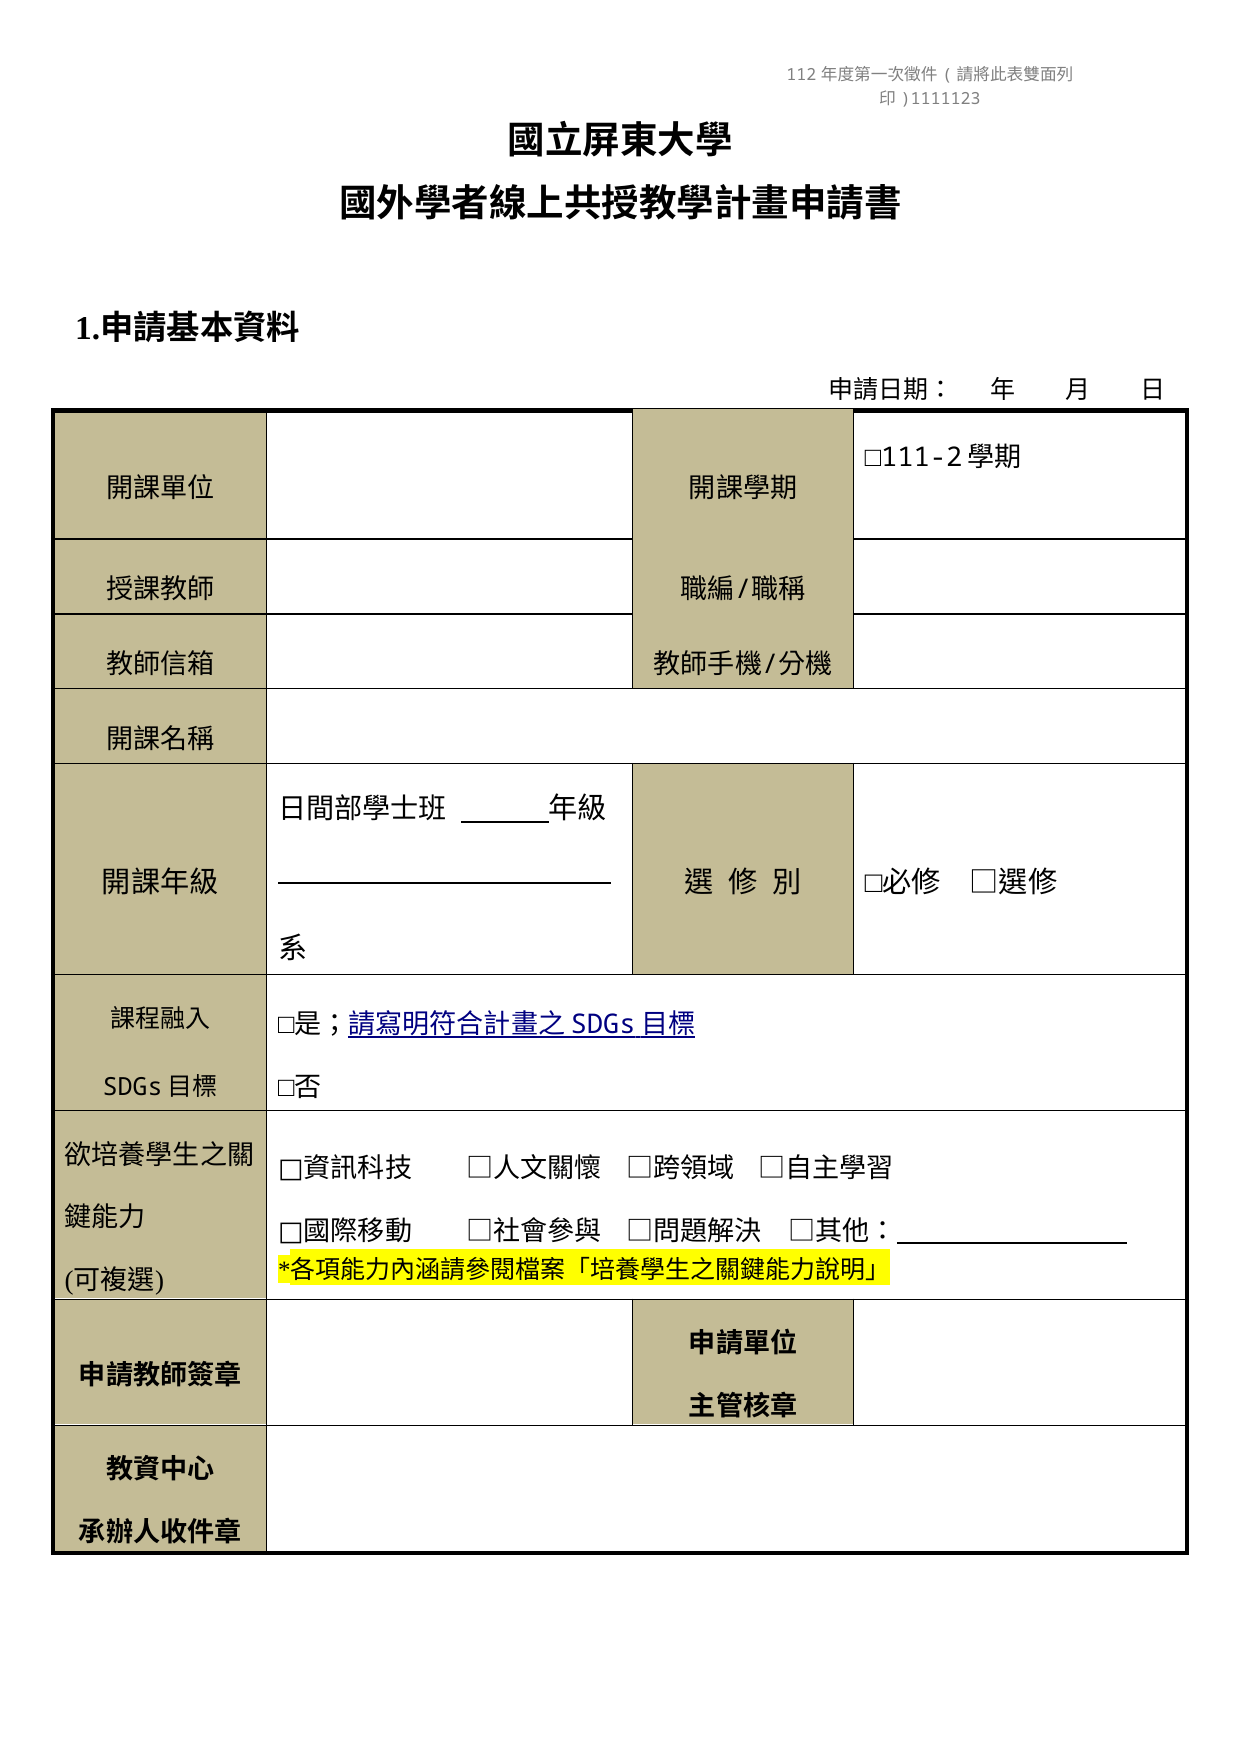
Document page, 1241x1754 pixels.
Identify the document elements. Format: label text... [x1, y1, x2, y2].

text 國外學者線上共授教學計畫申請書 [75, 158, 1165, 221]
table_cell 開課名稱 [55, 689, 266, 763]
table_cell [854, 615, 1185, 688]
table_cell 開課年級 [55, 764, 266, 974]
table_cell [854, 540, 1185, 613]
table_header □111-2學期 [854, 413, 1185, 538]
table_cell 教師手機/分機 [633, 613, 853, 688]
table_cell [267, 615, 632, 688]
table_cell [267, 689, 1185, 763]
table_cell 教資中心 承辦人收件章 [55, 1426, 266, 1551]
table_cell [267, 1300, 632, 1424]
text 1.申請基本資料 [75, 283, 1165, 346]
text 國立屏東大學 [75, 96, 1165, 158]
table_cell 選 修 別 [633, 764, 853, 974]
table_cell 申請教師簽章 [55, 1300, 266, 1424]
table_header 開課單位 [55, 413, 266, 538]
table_cell □必修 □選修 [854, 764, 1185, 974]
table_cell 職編/職稱 [633, 538, 853, 613]
text 申請日期： 年 月 日 [131, 346, 1165, 408]
table_cell [267, 1426, 1185, 1551]
table_cell □資訊科技 □人文關懷 □跨領域 □自主學習 □國際移動 □社會參與 □問題解決 □其他： *各項能力內涵請參閱檔案「培養學生之關鍵能力說明」 [267, 1111, 1185, 1298]
table_cell 教師信箱 [55, 615, 266, 688]
table_cell [854, 1300, 1185, 1424]
table_cell □是；請寫明符合計畫之SDGs目標 □否 [267, 975, 1185, 1110]
table_cell [267, 540, 632, 613]
table_header 開課學期 [633, 409, 853, 538]
table_cell 日間部學士班 年級 系 [267, 764, 632, 974]
table_cell 授課教師 [55, 540, 266, 613]
table_cell 課程融入 SDGs目標 [55, 975, 266, 1110]
table_header [267, 413, 632, 538]
table_cell 申請單位 主管核章 [633, 1300, 853, 1424]
table_cell 欲培養學生之關鍵能力 (可複選) [55, 1111, 266, 1298]
